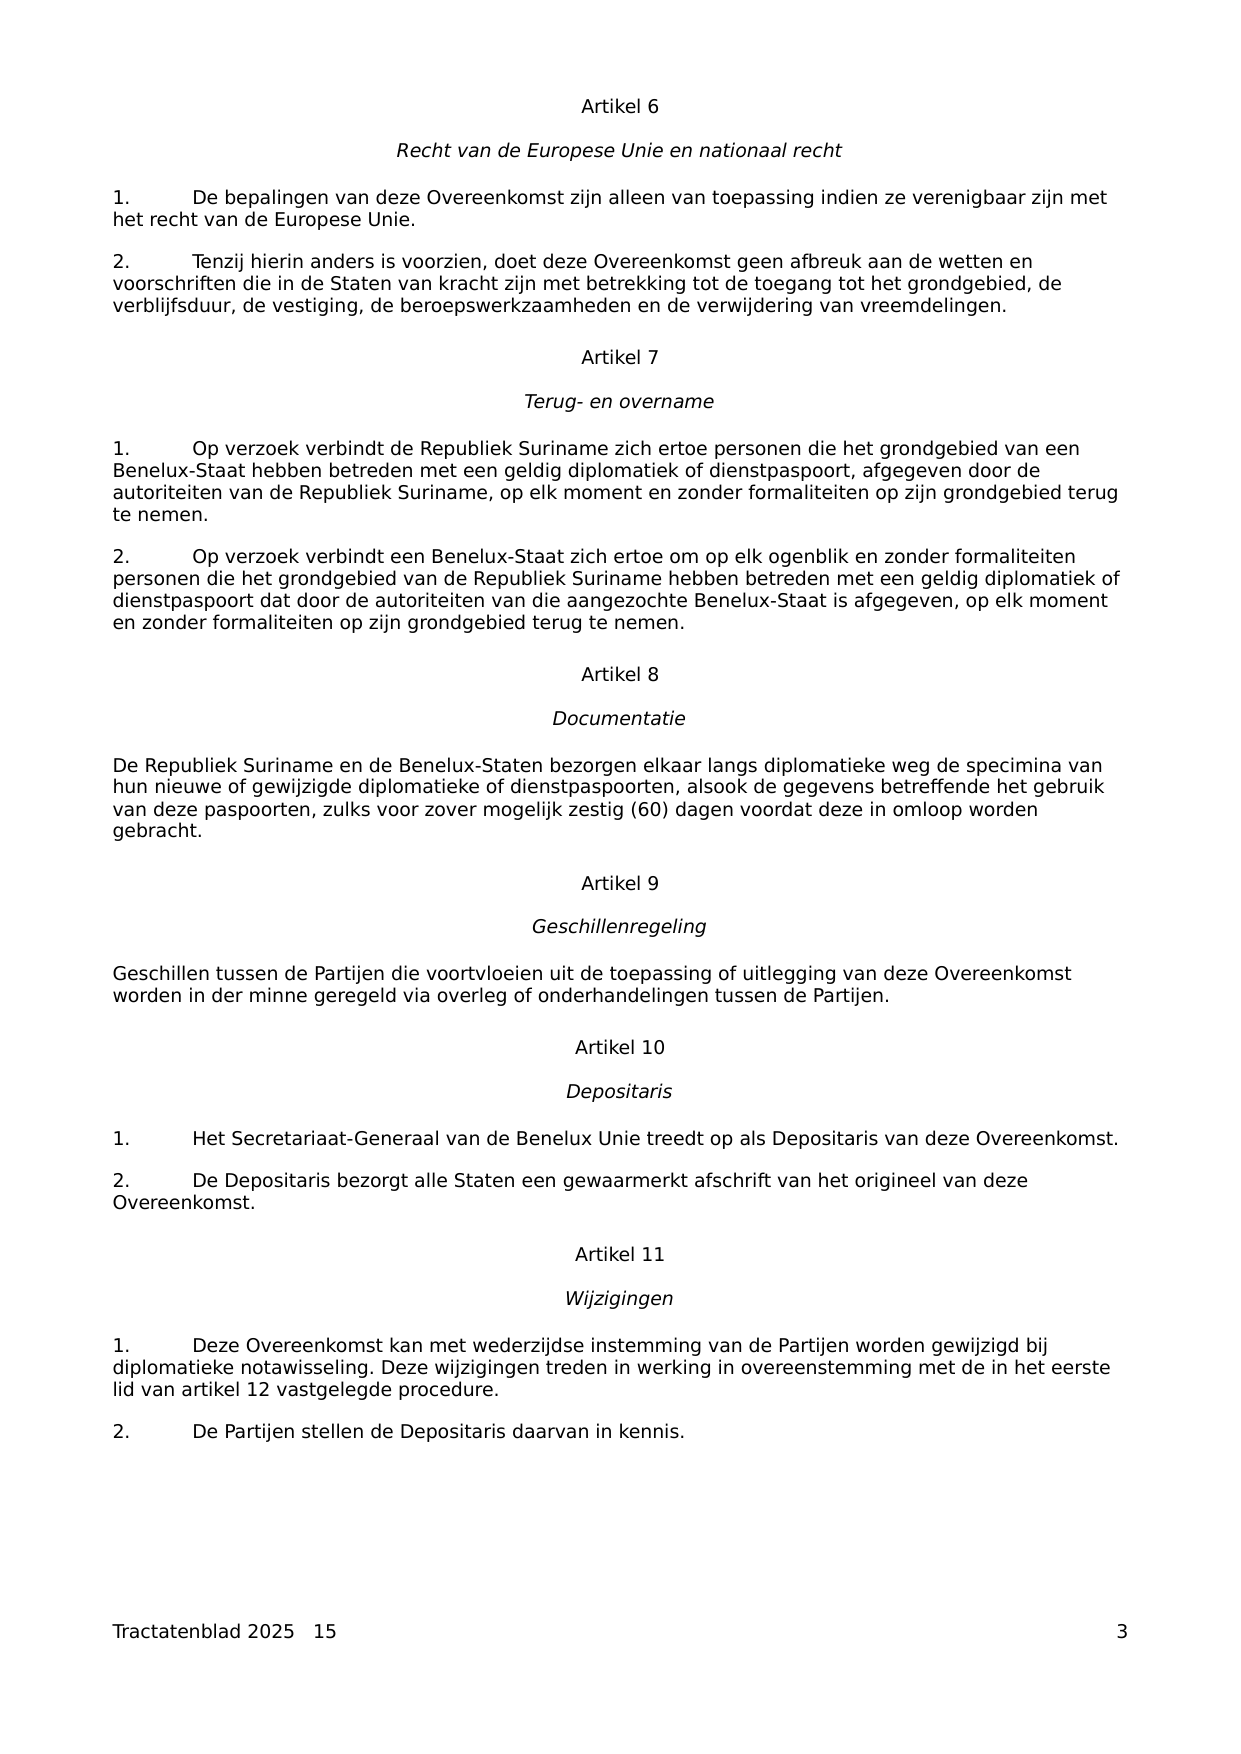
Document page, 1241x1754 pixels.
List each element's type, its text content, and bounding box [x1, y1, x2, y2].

text 1. Op verzoek verbindt de Republiek Suriname zich ertoe personen die het grondgebied van een Benelux-Staat hebben betreden met een geldig diplomatiek of dienstpaspoort, afgegeven door de autoriteiten van de Republiek Suriname, op elk moment en zonder formaliteiten op zijn grondgebied terug te nemen. [112, 438, 1128, 526]
text 1. De bepalingen van deze Overeenkomst zijn alleen van toepassing indien ze verenigbaar zijn met het recht van de Europese Unie. [112, 187, 1128, 231]
text Geschillen tussen de Partijen die voortvloeien uit de toepassing of uitlegging van deze Overeenkomst worden in der minne geregeld via overleg of onderhandelingen tussen de Partijen. [112, 963, 1128, 1007]
subtitle Artikel 7 Terug- en overname [112, 347, 1128, 413]
subtitle Artikel 11 Wijzigingen [112, 1244, 1128, 1310]
text 2. Tenzij hierin anders is voorzien, doet deze Overeenkomst geen afbreuk aan de wetten en voorschriften die in de Staten van kracht zijn met betrekking tot de toegang tot het grondgebied, de verblijfsduur, de vestiging, de beroepswerkzaamheden en de verwijdering van vreemdelingen. [112, 251, 1128, 317]
text 1. Deze Overeenkomst kan met wederzijdse instemming van de Partijen worden gewijzigd bij diplomatieke notawisseling. Deze wijzigingen treden in werking in overeenstemming met de in het eerste lid van artikel 12 vastgelegde procedure. [112, 1335, 1128, 1401]
subtitle Artikel 10 Depositaris [112, 1037, 1128, 1103]
text 2. De Partijen stellen de Depositaris daarvan in kennis. [112, 1421, 1128, 1443]
text De Republiek Suriname en de Benelux-Staten bezorgen elkaar langs diplomatieke weg de specimina van hun nieuwe of gewijzigde diplomatieke of dienstpaspoorten, alsook de gegevens betreffende het gebruik van deze paspoorten, zulks voor zover mogelijk zestig (60) dagen voordat deze in omloop worden gebracht. [112, 754, 1128, 842]
subtitle Artikel 6 Recht van de Europese Unie en nationaal recht [112, 96, 1128, 162]
subtitle Artikel 8 Documentatie [112, 663, 1128, 729]
text 1. Het Secretariaat-Generaal van de Benelux Unie treedt op als Depositaris van deze Overeenkomst. [112, 1128, 1128, 1150]
text 2. Op verzoek verbindt een Benelux-Staat zich ertoe om op elk ogenblik en zonder formaliteiten personen die het grondgebied van de Republiek Suriname hebben betreden met een geldig diplomatiek of dienstpaspoort dat door de autoriteiten van die aangezochte Benelux-Staat is afgegeven, op elk moment en zonder formaliteiten op zijn grondgebied terug te nemen. [112, 546, 1128, 633]
text 2. De Depositaris bezorgt alle Staten een gewaarmerkt afschrift van het origineel van deze Overeenkomst. [112, 1170, 1128, 1214]
subtitle Artikel 9 Geschillenregeling [112, 872, 1128, 938]
